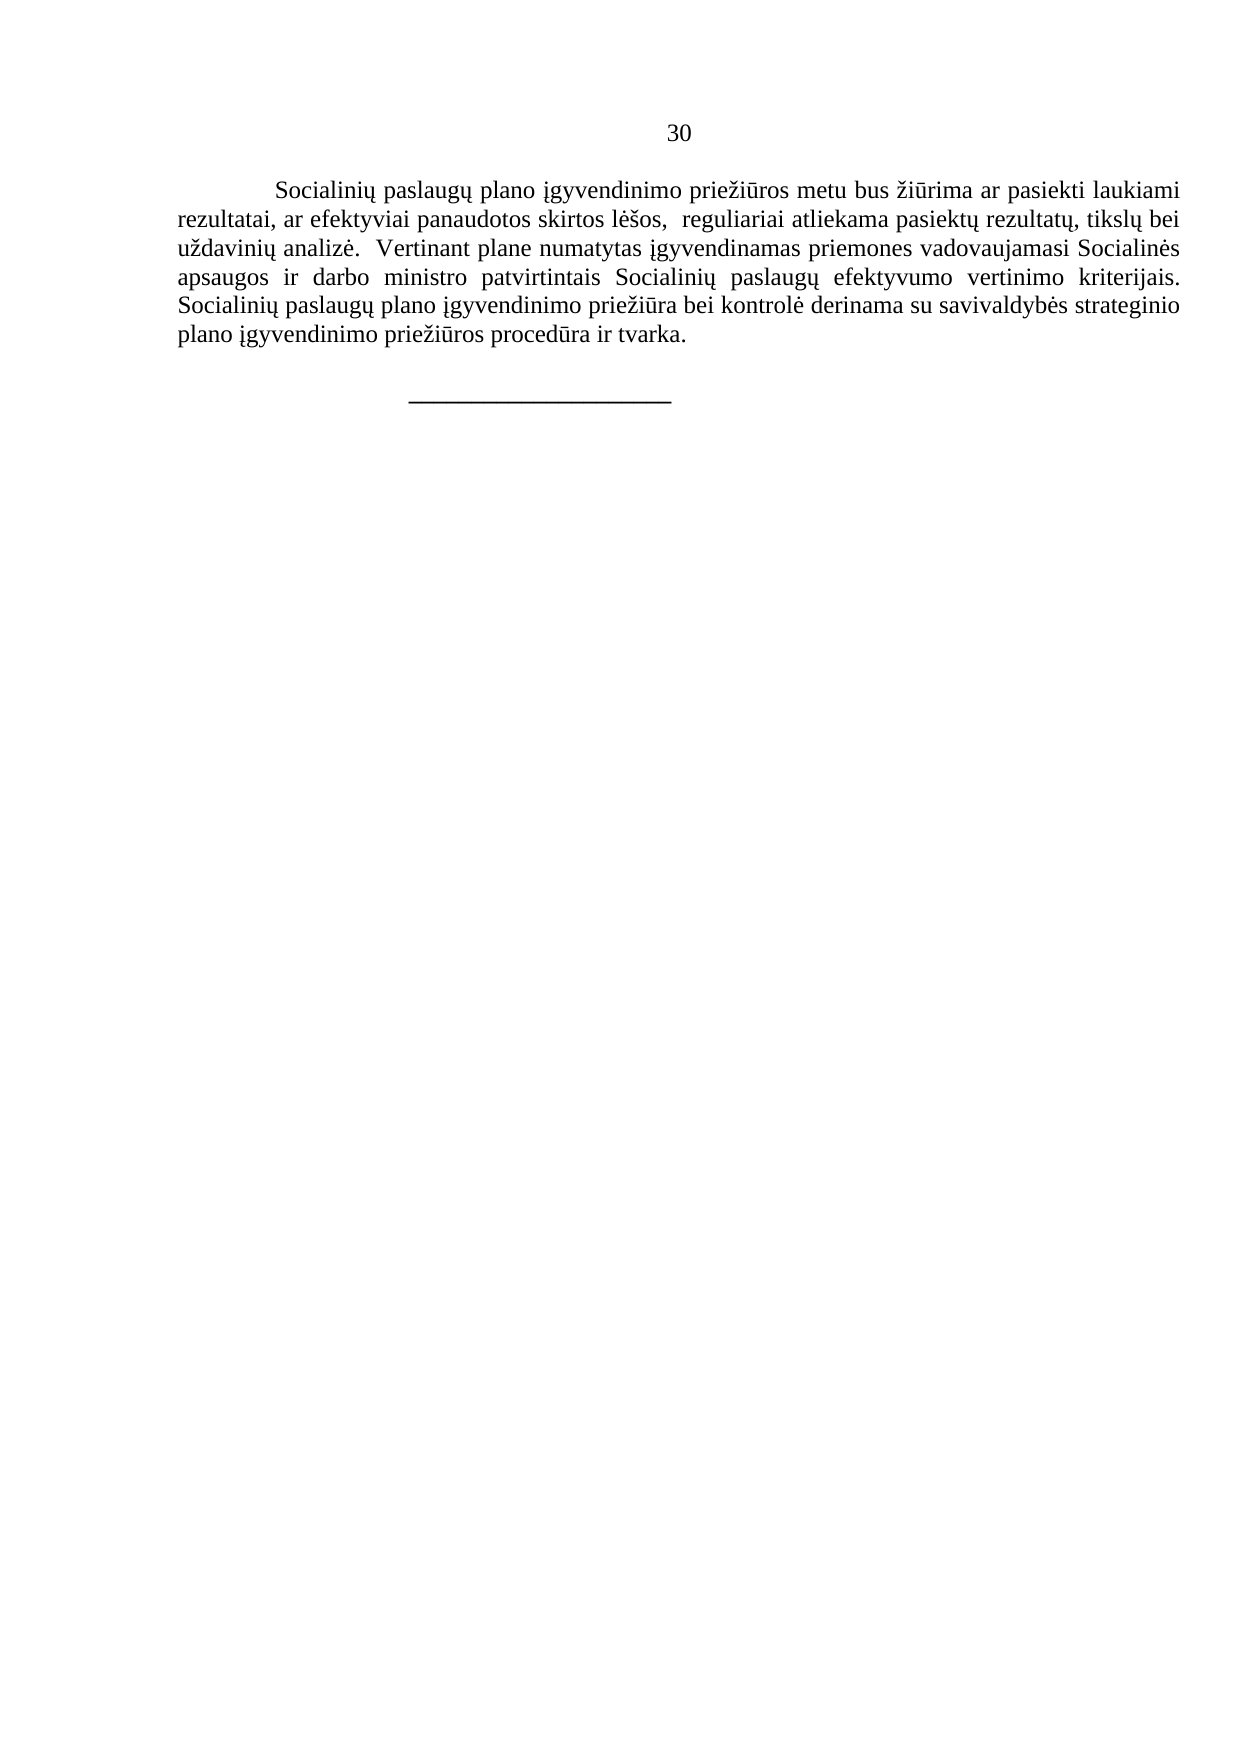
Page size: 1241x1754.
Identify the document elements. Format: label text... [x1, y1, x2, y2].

text _____________________ [177, 377, 1181, 406]
text Socialinių paslaugų plano įgyvendinimo priežiūros metu bus žiūrima ar pasiekti laukiami rezultatai, ar efektyviai panaudotos skirtos lėšos, reguliariai atliekama pasiektų rezultatų, tikslų bei uždavinių analizė. Vertinant plane numatytas įgyvendinamas priemones vadovaujamasi Socialinės apsaugos ir darbo ministro patvirtintais Socialinių paslaugų efektyvumo vertinimo kriterijais. Socialinių paslaugų plano įgyvendinimo priežiūra bei kontrolė derinama su savivaldybės strateginio plano įgyvendinimo priežiūros procedūra ir tvarka. [177, 176, 1181, 348]
text [645, 1043, 723, 1099]
